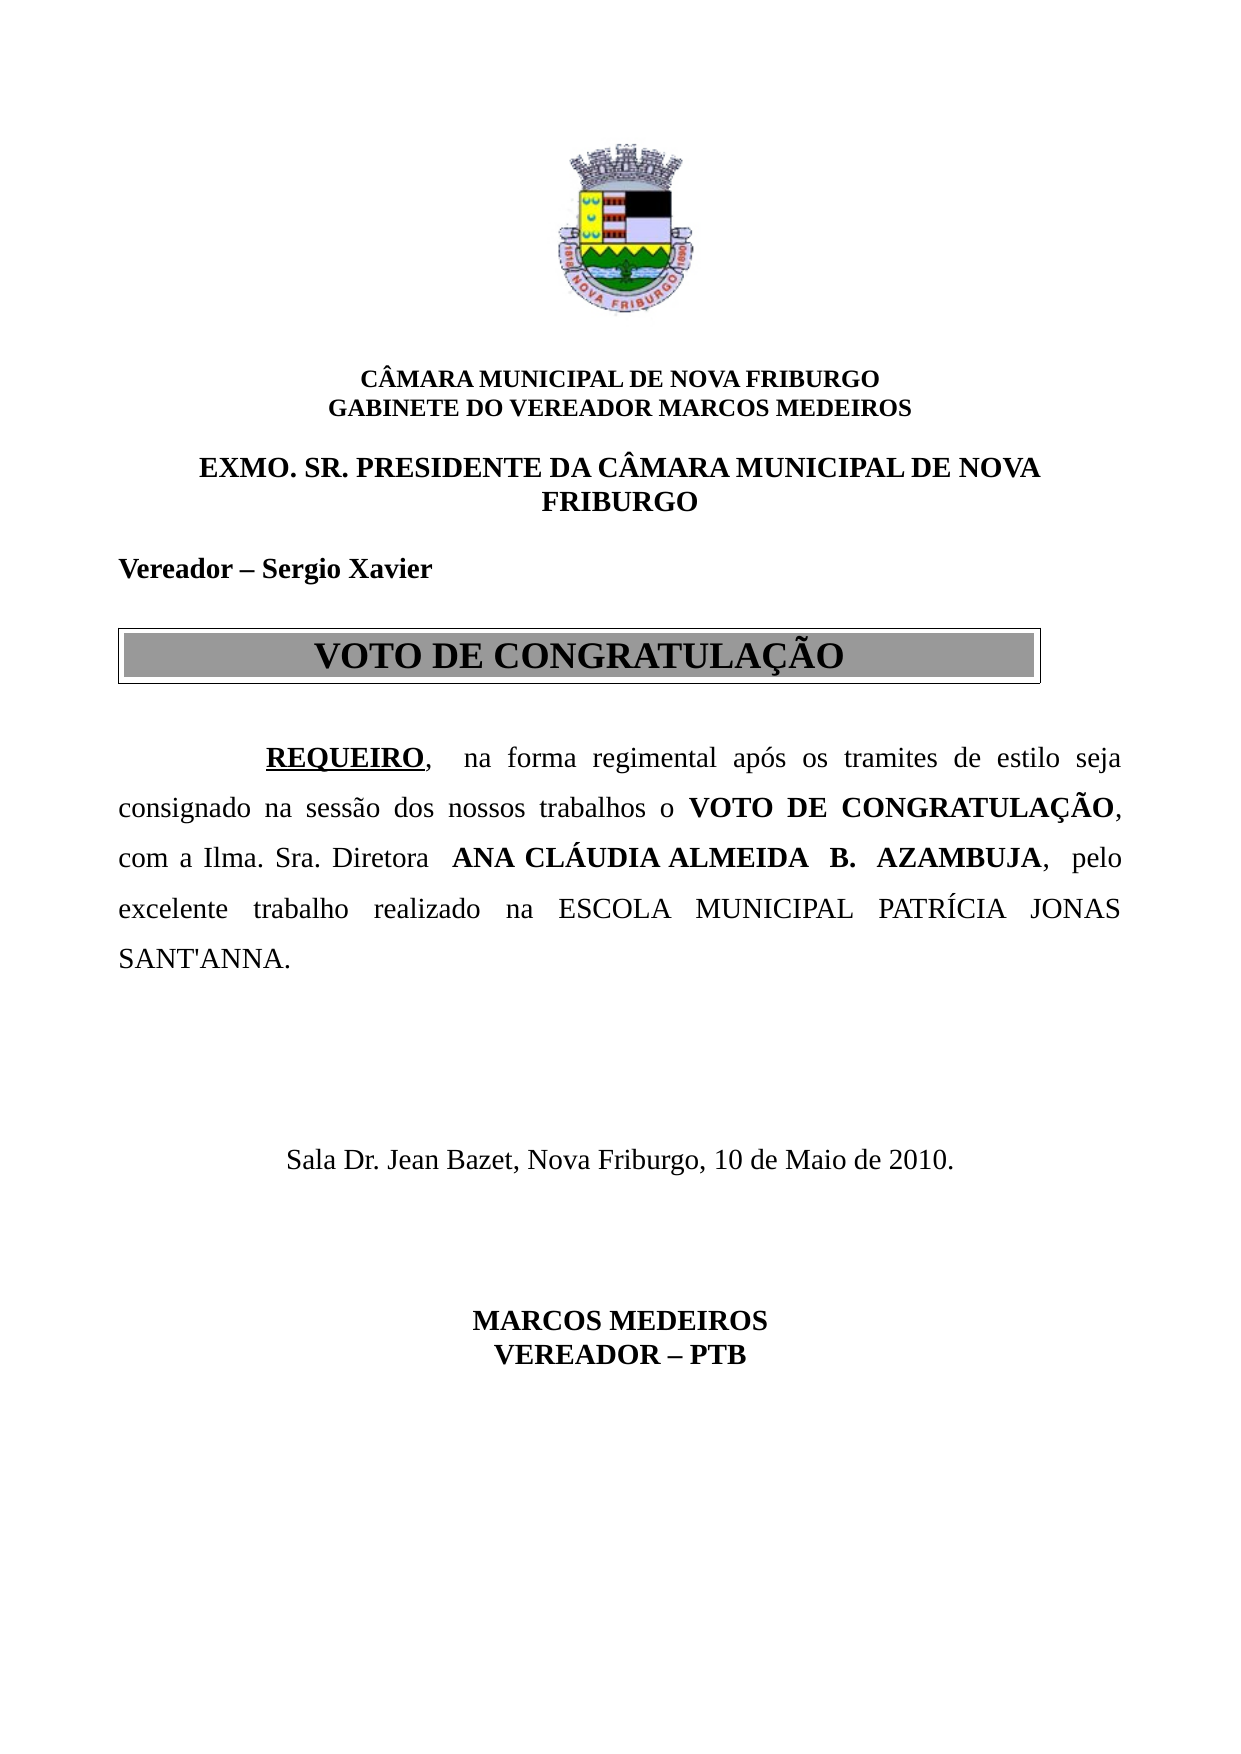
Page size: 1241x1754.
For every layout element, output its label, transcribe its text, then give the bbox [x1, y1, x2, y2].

text CÂMARA MUNICIPAL DE NOVA FRIBURGO [118, 364, 1122, 393]
text REQUEIRO, na forma regimental após os tramites de estilo seja consignado na sessão dos nossos trabalhos o VOTO DE CONGRATULAÇÃO, com a Ilma. Sra. Diretora ANA CLÁUDIA ALMEIDA B. AZAMBUJA, pelo excelente trabalho realizado na ESCOLA MUNICIPAL PATRÍCIA JONAS SANT'ANNA. [118, 740, 1122, 975]
table_header VOTO DE CONGRATULAÇÃO [119, 629, 1040, 682]
text GABINETE DO VEREADOR MARCOS MEDEIROS [118, 393, 1122, 422]
text MARCOS MEDEIROS [118, 1303, 1122, 1337]
text Vereador – Sergio Xavier [118, 551, 1122, 584]
text EXMO. SR. PRESIDENTE DA CÂMARA MUNICIPAL DE NOVA FRIBURGO [118, 450, 1122, 517]
picture [537, 127, 703, 327]
text VEREADOR – PTB [118, 1337, 1122, 1370]
text Sala Dr. Jean Bazet, Nova Friburgo, 10 de Maio de 2010. [118, 1142, 1122, 1176]
